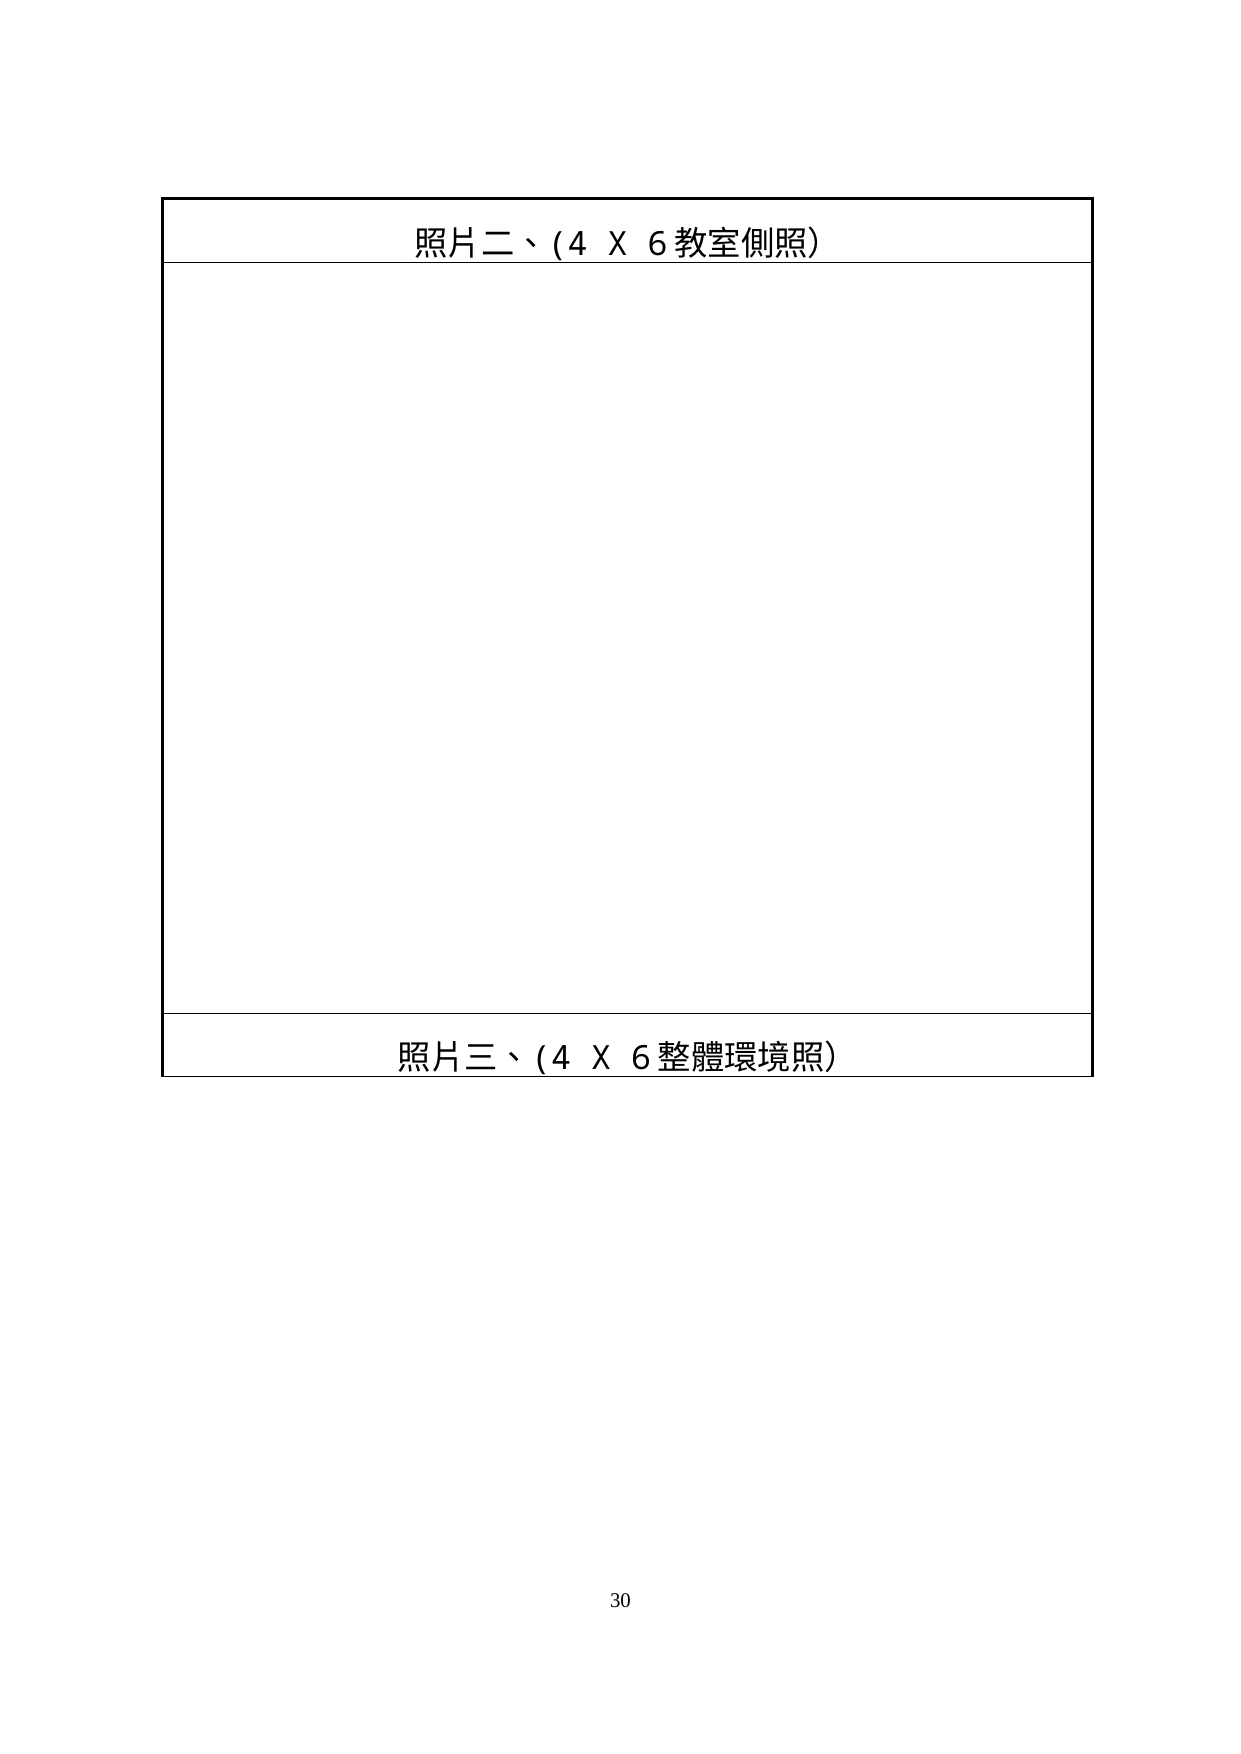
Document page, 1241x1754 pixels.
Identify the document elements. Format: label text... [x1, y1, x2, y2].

table_cell [164, 263, 1091, 1013]
table_cell 照片三、(4 X 6整體環境照） [164, 1014, 1091, 1076]
table_header 照片二、(4 X 6教室側照） [164, 200, 1091, 262]
